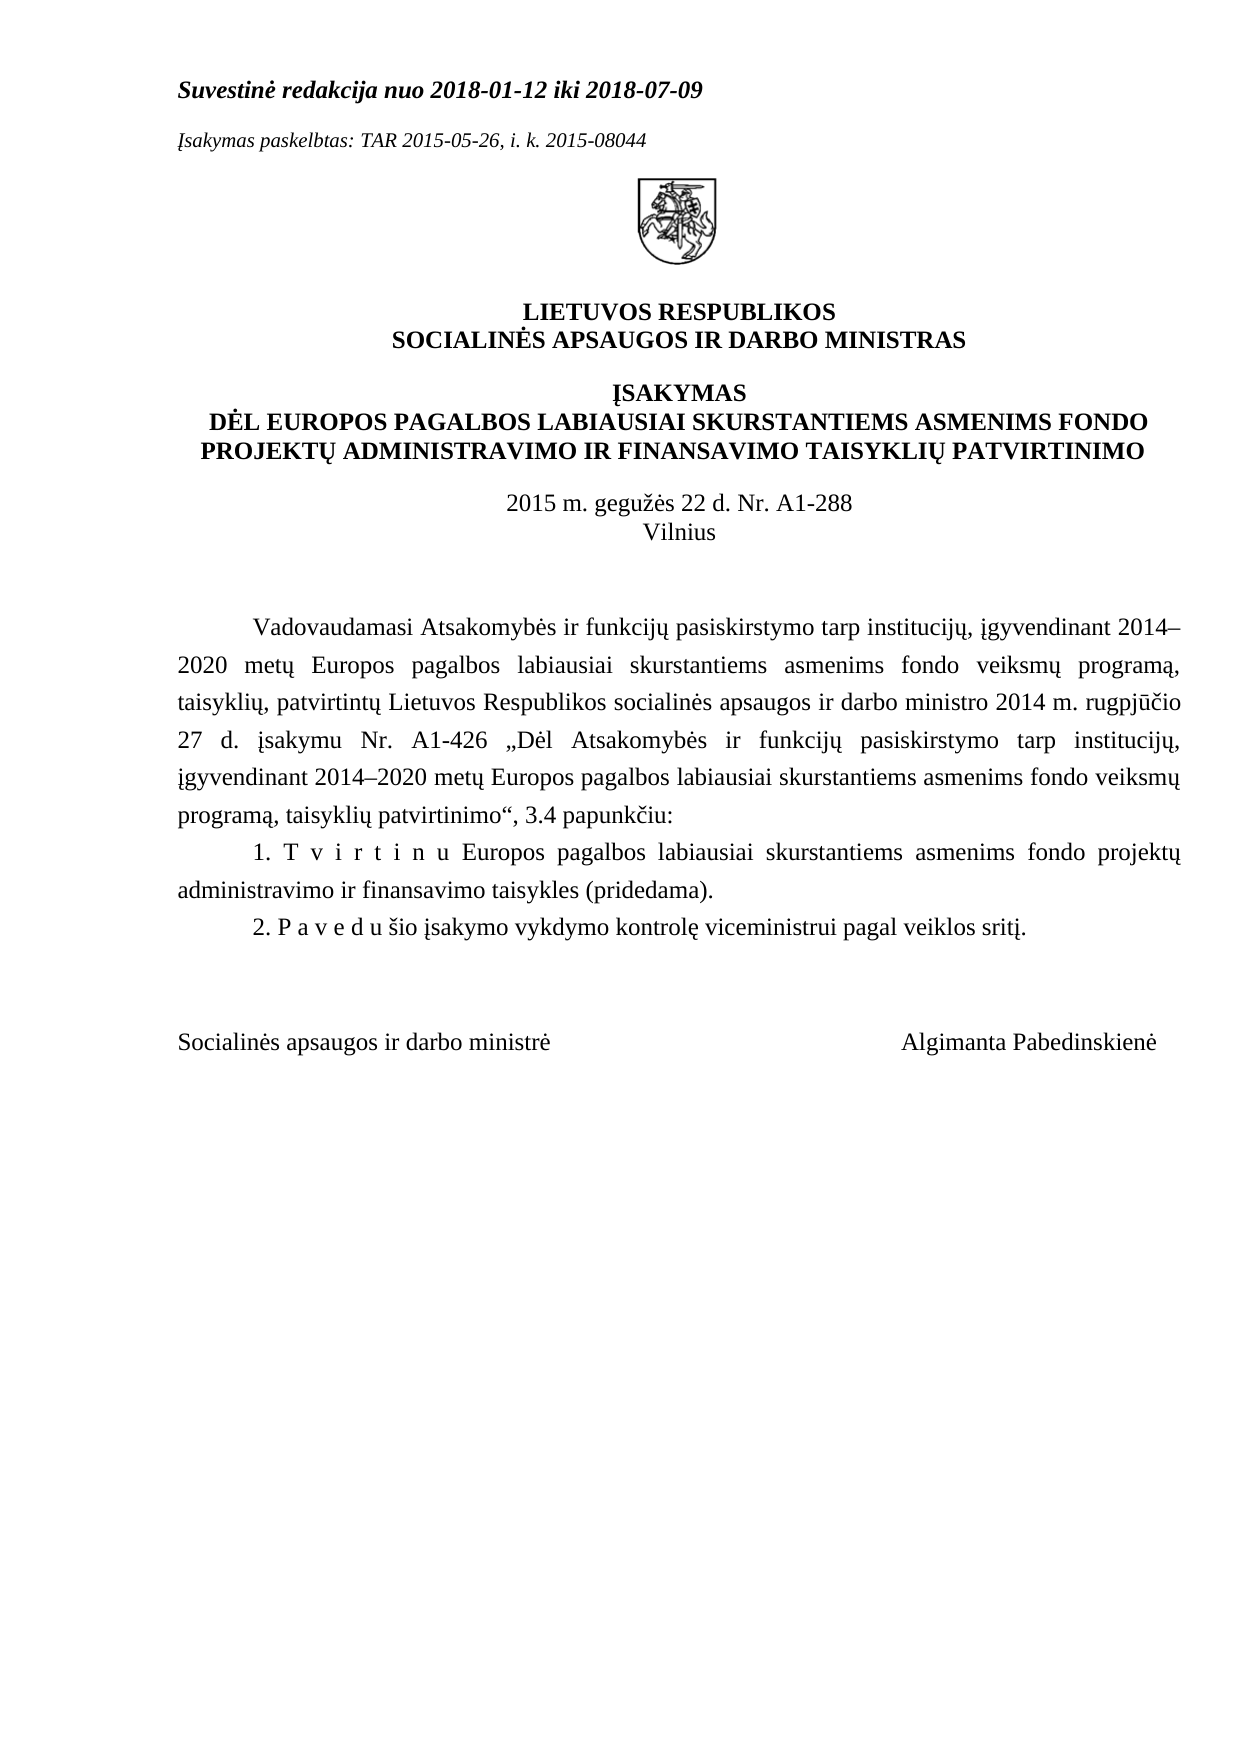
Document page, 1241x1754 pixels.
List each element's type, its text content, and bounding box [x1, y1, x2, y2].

text 2. P a v e d u šio įsakymo vykdymo kontrolę viceministrui pagal veiklos sritį. [177, 903, 1181, 941]
text LIETUVOS RESPUBLIKOS [177, 297, 1181, 325]
text Vadovaudamasi Atsakomybės ir funkcijų pasiskirstymo tarp institucijų, įgyvendinant 2014–2020 metų Europos pagalbos labiausiai skurstantiems asmenims fondo veiksmų programą, taisyklių, patvirtintų Lietuvos Respublikos socialinės apsaugos ir darbo ministro 2014 m. rugpjūčio 27 d. įsakymu Nr. A1-426 „Dėl Atsakomybės ir funkcijų pasiskirstymo tarp institucijų, įgyvendinant 2014–2020 metų Europos pagalbos labiausiai skurstantiems asmenims fondo veiksmų programą, taisyklių patvirtinimo“, 3.4 papunkčiu: [177, 603, 1181, 828]
text 2015 m. gegužės 22 d. Nr. A1-288 [177, 488, 1181, 517]
text Įsakymas paskelbtas: TAR 2015-05-26, i. k. 2015-08044 [177, 128, 1181, 152]
text SOCIALINĖS APSAUGOS IR DARBO MINISTRAS [177, 325, 1181, 354]
text 1. T v i r t i n u Europos pagalbos labiausiai skurstantiems asmenims fondo projektų administravimo ir finansavimo taisykles (pridedama). [177, 828, 1181, 903]
text Suvestinė redakcija nuo 2018-01-12 iki 2018-07-09 [177, 75, 1181, 104]
text DĖL EUROPOS PAGALBOS LABIAUSIAI SKURSTANTIEMS ASMENIMS FONDO PROJEKTŲ ADMINISTRAVIMO IR FINANSAVIMO TAISYKLIŲ PATVIRTINIMO [177, 407, 1181, 464]
text Vilnius [177, 517, 1181, 546]
text ĮSAKYMAS [177, 378, 1181, 407]
text Socialinės apsaugos ir darbo ministrė Algimanta Pabedinskienė [177, 1027, 1181, 1056]
